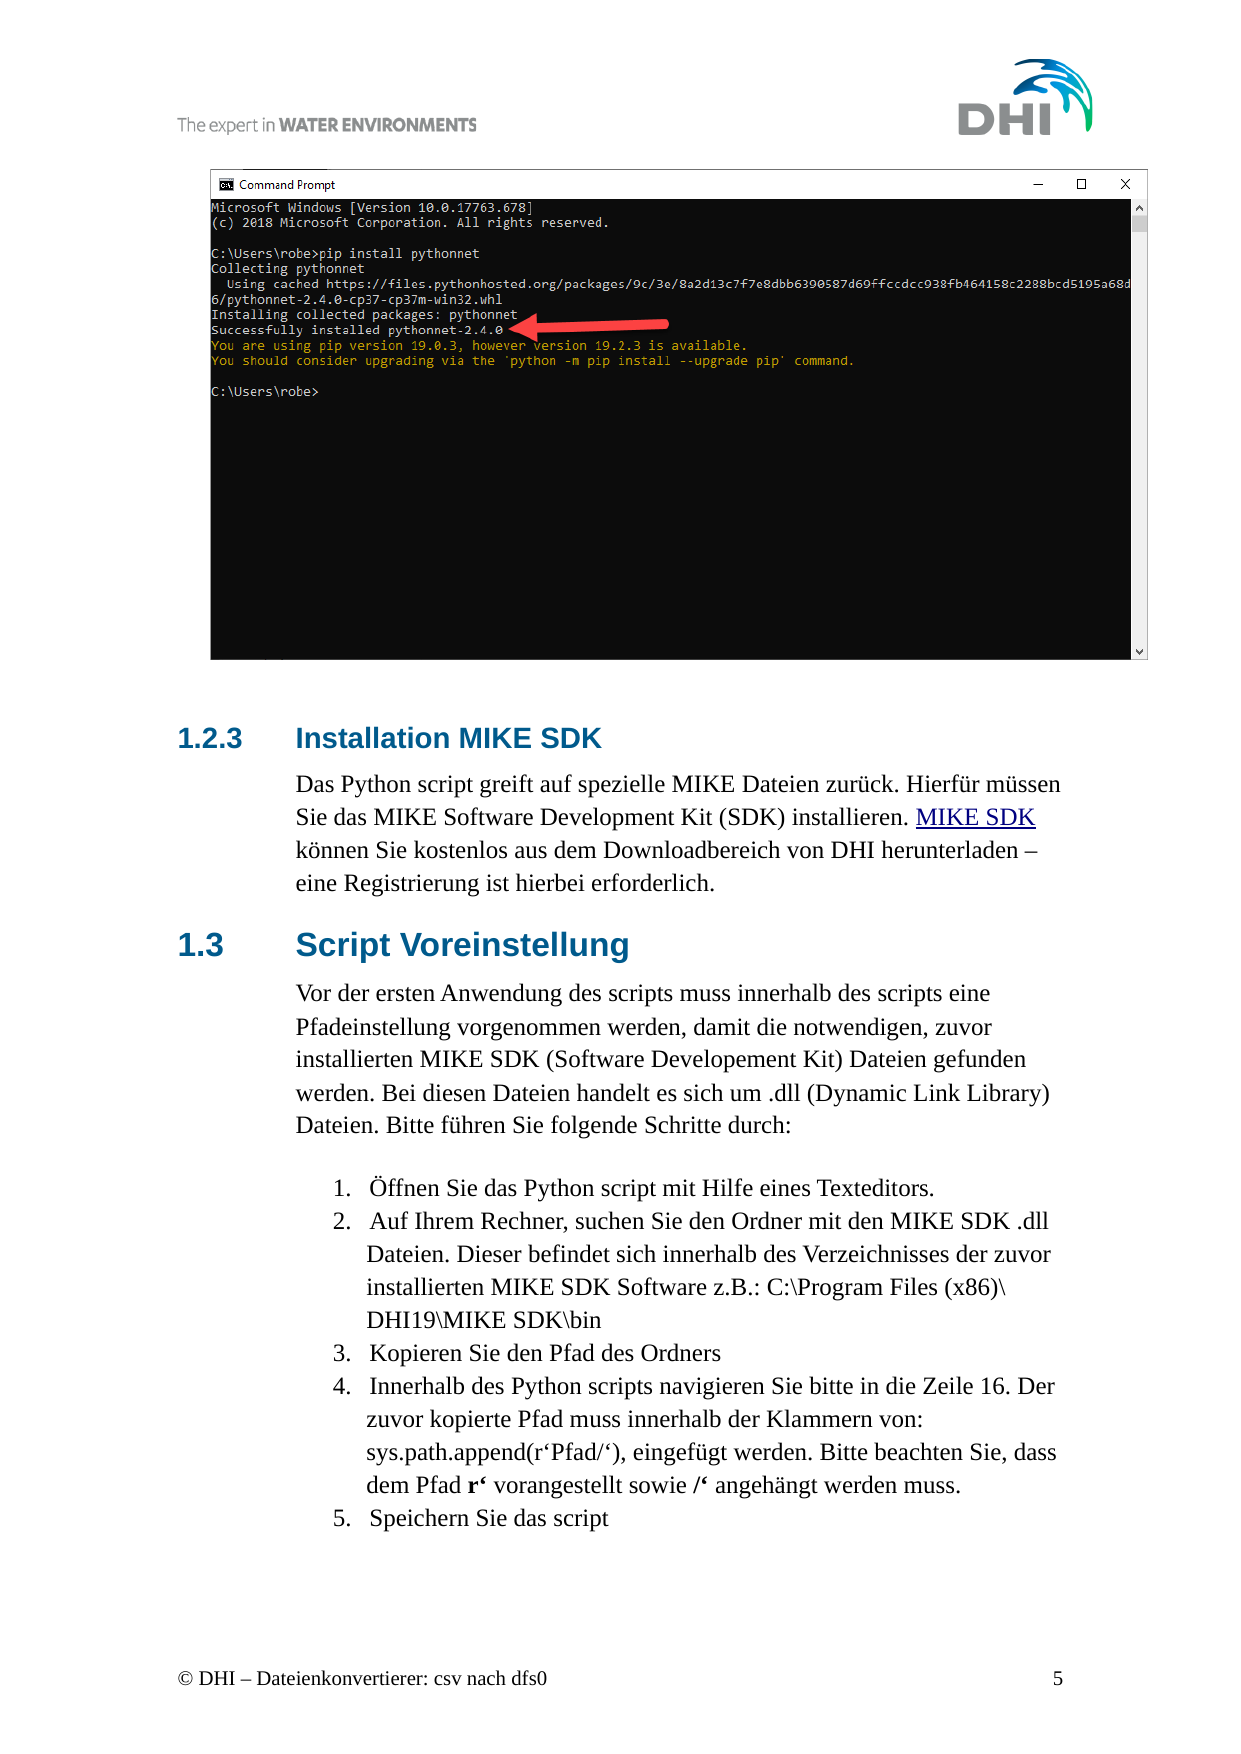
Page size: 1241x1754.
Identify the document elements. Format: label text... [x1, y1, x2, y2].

list Kopieren Sie den Pfad des Ordners [351, 1338, 1063, 1367]
picture [958, 59, 1093, 135]
list Innerhalb des Python scripts navigieren Sie bitte in die Zeile 16. Der zuvor kopierte Pfad muss innerhalb der Klammern von: sys.path.append(r‘Pfad/‘), eingefügt werden. Bitte beachten Sie, dass dem Pfad r‘ vorangestellt sowie /‘ angehängt werden muss. [351, 1371, 1063, 1499]
picture [177, 117, 477, 135]
list Öffnen Sie das Python script mit Hilfe eines Texteditors. [351, 1173, 1063, 1202]
text Vor der ersten Anwendung des scripts muss innerhalb des scripts eine Pfadeinstellung vorgenommen werden, damit die notwendigen, zuvor installierten MIKE SDK (Software Developement Kit) Dateien gefunden werden. Bei diesen Dateien handelt es sich um .dll (Dynamic Link Library) Dateien. Bitte führen Sie folgende Schritte durch: [295, 978, 1063, 1139]
text Das Python script greift auf spezielle MIKE Dateien zurück. Hierfür müssen Sie das MIKE Software Development Kit (SDK) installieren. MIKE SDK können Sie kostenlos aus dem Downloadbereich von DHI herunterladen – eine Registrierung ist hierbei erforderlich. [295, 769, 1063, 897]
picture [210, 169, 1148, 660]
list Speichern Sie das script [351, 1503, 1063, 1532]
list Auf Ihrem Rechner, suchen Sie den Ordner mit den MIKE SDK .dll Dateien. Dieser befindet sich innerhalb des Verzeichnisses der zuvor installierten MIKE SDK Software z.B.: C:\Program Files (x86)\DHI19\MIKE SDK\bin [351, 1206, 1063, 1334]
subtitle Script Voreinstellung [177, 925, 1063, 964]
subtitle Installation MIKE SDK [177, 721, 1063, 754]
